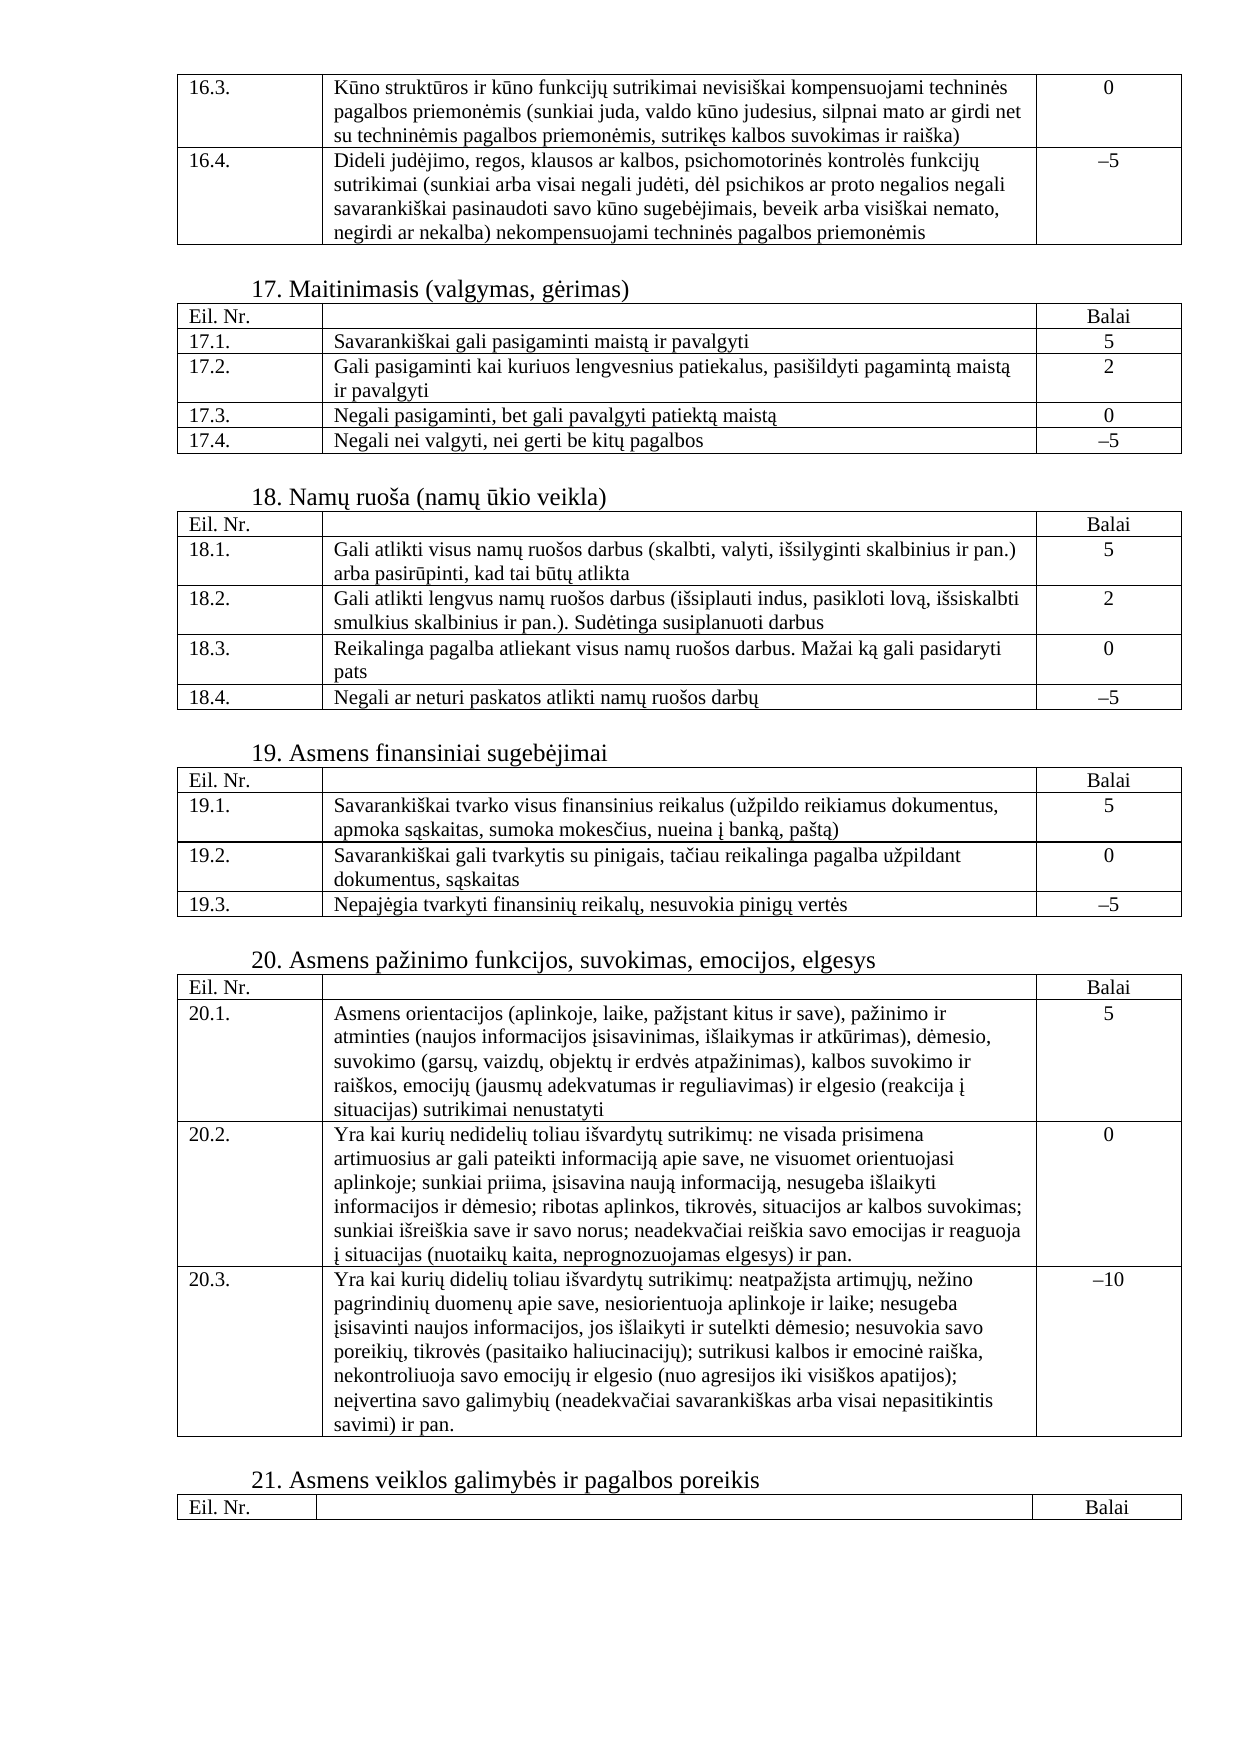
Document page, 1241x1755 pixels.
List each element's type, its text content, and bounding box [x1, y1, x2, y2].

table_cell Gali pasigaminti kai kuriuos lengvesnius patiekalus, pasišildyti pagamintą maistą ir pavalgyti [323, 354, 1036, 402]
text 19. Asmens finansiniai sugebėjimai [177, 738, 1181, 767]
table_cell Savarankiškai gali pasigaminti maistą ir pavalgyti [323, 329, 1036, 353]
table_cell 19.3. [178, 892, 322, 916]
table_cell –5 [1037, 428, 1181, 452]
table_cell Gali atlikti lengvus namų ruošos darbus (išsiplauti indus, pasikloti lovą, išsiskalbti smulkius skalbinius ir pan.). Sudėtinga susiplanuoti darbus [323, 586, 1036, 634]
table_cell Yra kai kurių didelių toliau išvardytų sutrikimų: neatpažįsta artimųjų, nežino pagrindinių duomenų apie save, nesiorientuoja aplinkoje ir laike; nesugeba įsisavinti naujos informacijos, jos išlaikyti ir sutelkti dėmesio; nesuvokia savo poreikių, tikrovės (pasitaiko haliucinacijų); sutrikusi kalbos ir emocinė raiška, nekontroliuoja savo emocijų ir elgesio (nuo agresijos iki visiškos apatijos); neįvertina savo galimybių (neadekvačiai savarankiškas arba visai nepasitikintis savimi) ir pan. [323, 1267, 1036, 1436]
table_cell Dideli judėjimo, regos, klausos ar kalbos, psichomotorinės kontrolės funkcijų sutrikimai (sunkiai arba visai negali judėti, dėl psichikos ar proto negalios negali savarankiškai pasinaudoti savo kūno sugebėjimais, beveik arba visiškai nemato, negirdi ar nekalba) nekompensuojami techninės pagalbos priemonėmis [323, 148, 1036, 244]
table_header Eil. Nr. [178, 304, 322, 328]
table_cell Gali atlikti visus namų ruošos darbus (skalbti, valyti, išsilyginti skalbinius ir pan.) arba pasirūpinti, kad tai būtų atlikta [323, 537, 1036, 585]
text 17. Maitinimasis (valgymas, gėrimas) [177, 274, 1181, 303]
table_cell Savarankiškai gali tvarkytis su pinigais, tačiau reikalinga pagalba užpildant dokumentus, sąskaitas [323, 843, 1036, 891]
table_cell 19.1. [178, 793, 322, 841]
table_cell Nepajėgia tvarkyti finansinių reikalų, nesuvokia pinigų vertės [323, 892, 1036, 916]
table_cell Kūno struktūros ir kūno funkcijų sutrikimai nevisiškai kompensuojami techninės pagalbos priemonėmis (sunkiai juda, valdo kūno judesius, silpnai mato ar girdi net su techninėmis pagalbos priemonėmis, sutrikęs kalbos suvokimas ir raiška) [323, 75, 1036, 147]
table_cell Negali nei valgyti, nei gerti be kitų pagalbos [323, 428, 1036, 452]
table_cell 0 [1037, 635, 1181, 683]
table_cell –5 [1037, 892, 1181, 916]
table_header [323, 512, 1036, 536]
table_cell 5 [1037, 793, 1181, 841]
table_cell 18.2. [178, 586, 322, 634]
table_cell 0 [1037, 75, 1181, 147]
table_cell 16.3. [178, 75, 322, 147]
table_cell 18.3. [178, 635, 322, 683]
table_cell 17.4. [178, 428, 322, 452]
table_cell 5 [1037, 537, 1181, 585]
table_cell 2 [1037, 354, 1181, 402]
table_cell 20.3. [178, 1267, 322, 1436]
table_cell 18.4. [178, 685, 322, 709]
table_cell 17.2. [178, 354, 322, 402]
table_header [317, 1495, 1032, 1519]
table_cell 16.4. [178, 148, 322, 244]
table_cell 19.2. [178, 843, 322, 891]
table_cell 0 [1037, 1122, 1181, 1266]
table_cell 20.1. [178, 1000, 322, 1121]
table_cell 0 [1037, 843, 1181, 891]
table_cell Negali pasigaminti, bet gali pavalgyti patiektą maistą [323, 403, 1036, 427]
table_header Eil. Nr. [178, 975, 322, 999]
table_cell 0 [1037, 403, 1181, 427]
table_cell Savarankiškai tvarko visus finansinius reikalus (užpildo reikiamus dokumentus, apmoka sąskaitas, sumoka mokesčius, nueina į banką, paštą) [323, 793, 1036, 841]
text 20. Asmens pažinimo funkcijos, suvokimas, emocijos, elgesys [177, 946, 1181, 974]
table_header Balai [1037, 768, 1181, 792]
table_header Balai [1033, 1495, 1181, 1519]
table_cell Yra kai kurių nedidelių toliau išvardytų sutrikimų: ne visada prisimena artimuosius ar gali pateikti informaciją apie save, ne visuomet orientuojasi aplinkoje; sunkiai priima, įsisavina naują informaciją, nesugeba išlaikyti informacijos ir dėmesio; ribotas aplinkos, tikrovės, situacijos ar kalbos suvokimas; sunkiai išreiškia save ir savo norus; neadekvačiai reiškia savo emocijas ir reaguoja į situacijas (nuotaikų kaita, neprognozuojamas elgesys) ir pan. [323, 1122, 1036, 1266]
table_cell 2 [1037, 586, 1181, 634]
table_header [323, 768, 1036, 792]
table_cell Asmens orientacijos (aplinkoje, laike, pažįstant kitus ir save), pažinimo ir atminties (naujos informacijos įsisavinimas, išlaikymas ir atkūrimas), dėmesio, suvokimo (garsų, vaizdų, objektų ir erdvės atpažinimas), kalbos suvokimo ir raiškos, emocijų (jausmų adekvatumas ir reguliavimas) ir elgesio (reakcija į situacijas) sutrikimai nenustatyti [323, 1000, 1036, 1121]
text 21. Asmens veiklos galimybės ir pagalbos poreikis [177, 1465, 1181, 1494]
table_header Eil. Nr. [178, 512, 322, 536]
table_cell –5 [1037, 148, 1181, 244]
table_header [323, 975, 1036, 999]
table_header Balai [1037, 304, 1181, 328]
text 18. Namų ruoša (namų ūkio veikla) [177, 482, 1181, 511]
table_cell –10 [1037, 1267, 1181, 1436]
table_cell 5 [1037, 1000, 1181, 1121]
table_cell 17.3. [178, 403, 322, 427]
table_cell 20.2. [178, 1122, 322, 1266]
table_header Eil. Nr. [178, 1495, 316, 1519]
table_header Balai [1037, 975, 1181, 999]
table_header Eil. Nr. [178, 768, 322, 792]
table_cell Reikalinga pagalba atliekant visus namų ruošos darbus. Mažai ką gali pasidaryti pats [323, 635, 1036, 683]
table_cell –5 [1037, 685, 1181, 709]
table_cell Negali ar neturi paskatos atlikti namų ruošos darbų [323, 685, 1036, 709]
table_cell 5 [1037, 329, 1181, 353]
table_header [323, 304, 1036, 328]
table_cell 17.1. [178, 329, 322, 353]
table_cell 18.1. [178, 537, 322, 585]
table_header Balai [1037, 512, 1181, 536]
